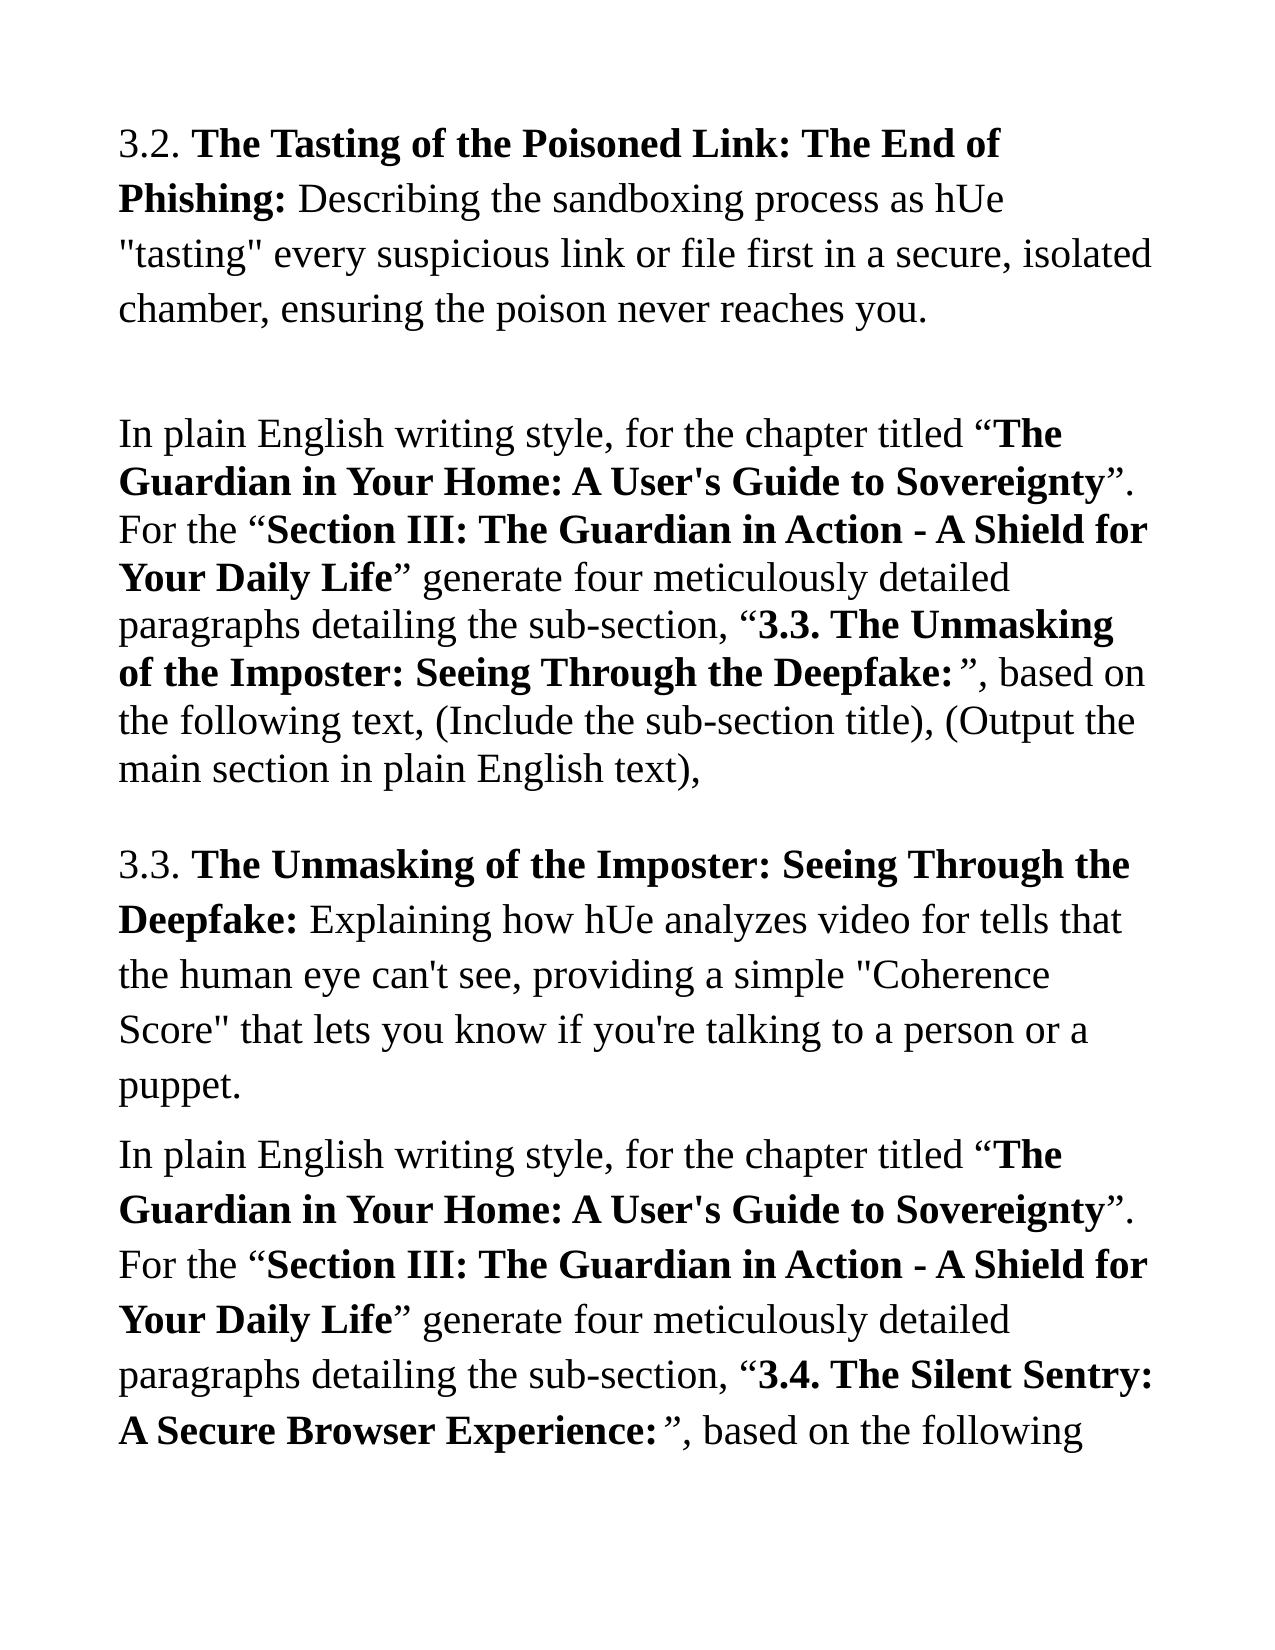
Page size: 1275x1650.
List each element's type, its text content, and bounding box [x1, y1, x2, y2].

text 3.3. The Unmasking of the Imposter: Seeing Through the Deepfake: Explaining how hUe analyzes video for tells that the human eye can't see, providing a simple "Coherence Score" that lets you know if you're talking to a person or a puppet. [118, 839, 1157, 1108]
text In plain English writing style, for the chapter titled “The Guardian in Your Home: A User's Guide to Sovereignty”. For the “Section III: The Guardian in Action - A Shield for Your Daily Life” generate four meticulously detailed paragraphs detailing the sub-section, “3.4. The Silent Sentry: A Secure Browser Experience:”, based on the following [118, 1129, 1157, 1453]
text In plain English writing style, for the chapter titled “The Guardian in Your Home: A User's Guide to Sovereignty”. For the “Section III: The Guardian in Action - A Shield for Your Daily Life” generate four meticulously detailed paragraphs detailing the sub-section, “3.3. The Unmasking of the Imposter: Seeing Through the Deepfake:”, based on the following text, (Include the sub-section title), (Output the main section in plain English text), [118, 408, 1157, 792]
text 3.2. The Tasting of the Poisoned Link: The End of Phishing: Describing the sandboxing process as hUe "tasting" every suspicious link or file first in a secure, isolated chamber, ensuring the poison never reaches you. [118, 118, 1157, 386]
